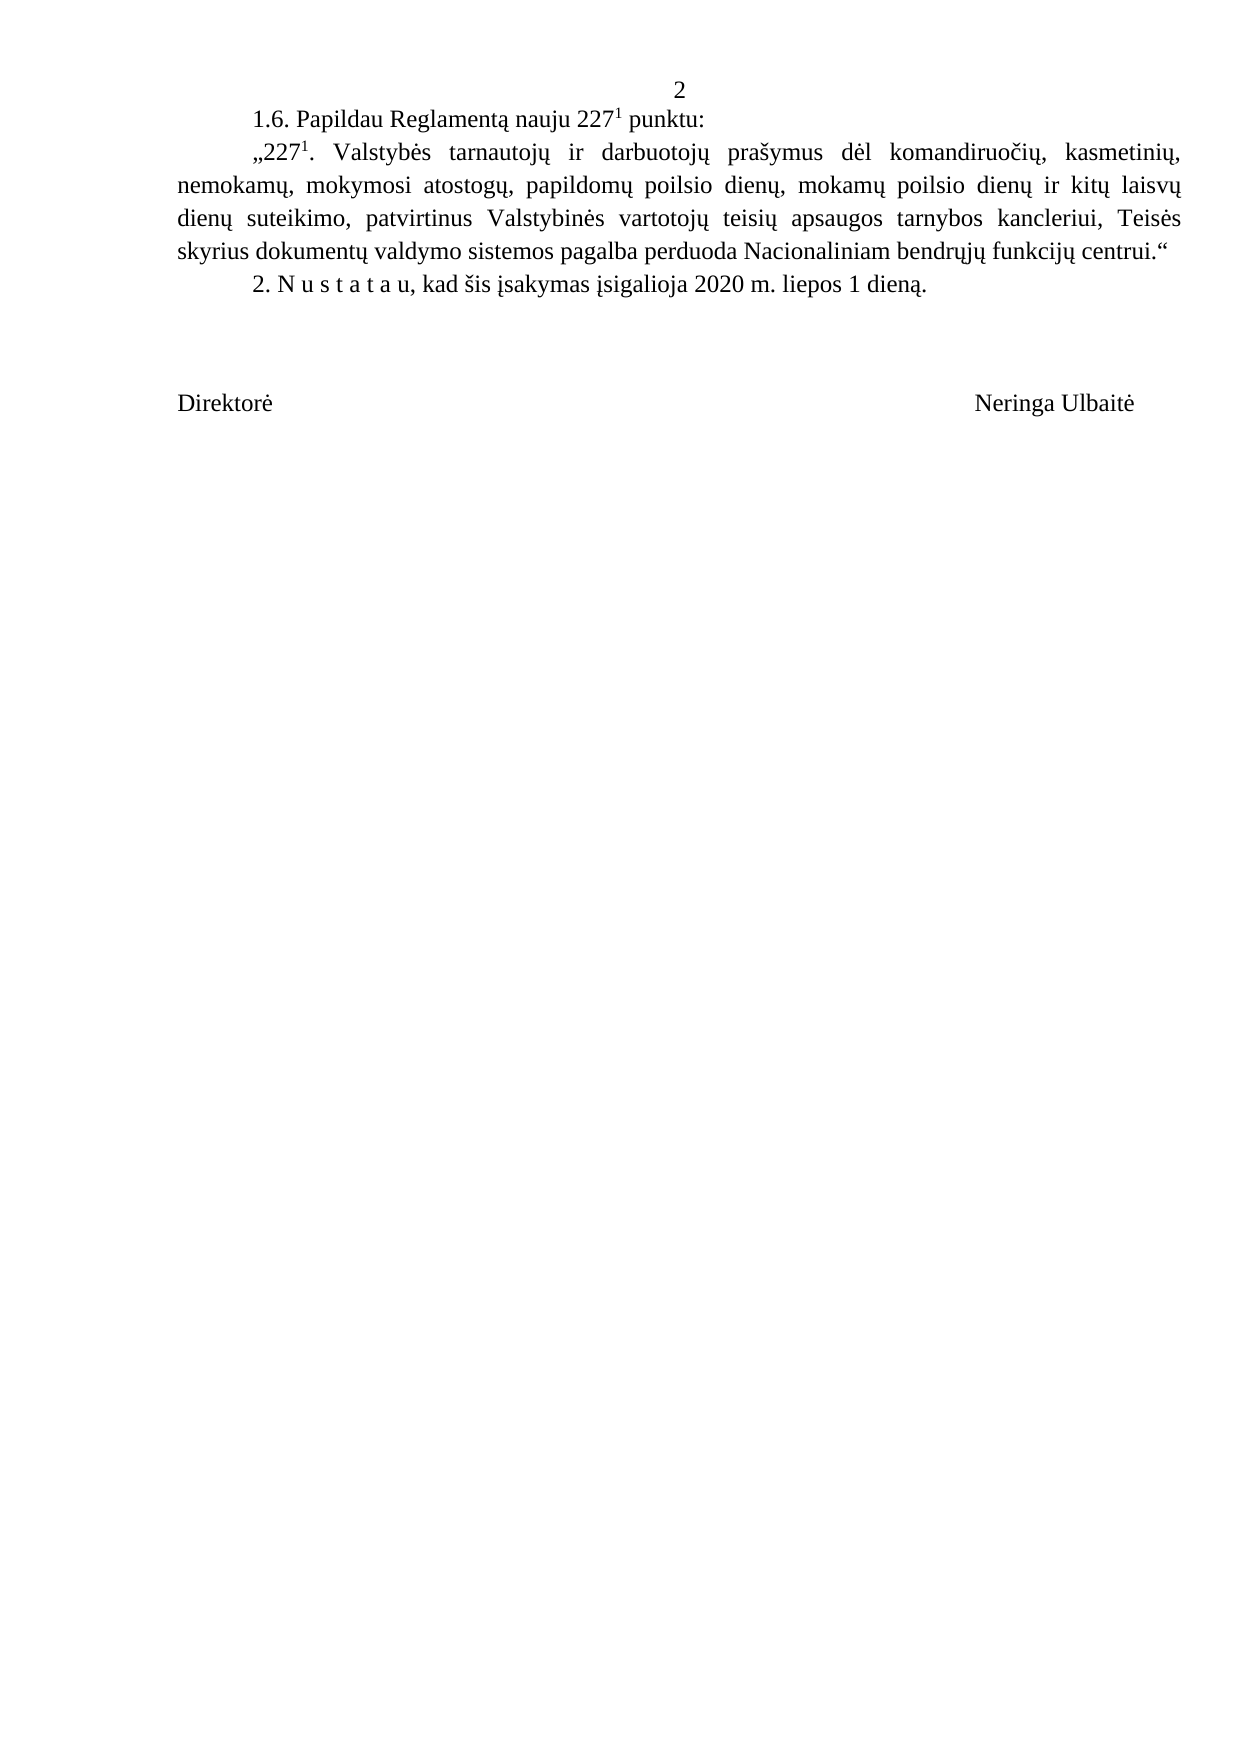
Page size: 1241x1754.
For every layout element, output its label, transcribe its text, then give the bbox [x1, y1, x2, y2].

text „2271. Valstybės tarnautojų ir darbuotojų prašymus dėl komandiruočių, kasmetinių, nemokamų, mokymosi atostogų, papildomų poilsio dienų, mokamų poilsio dienų ir kitų laisvų dienų suteikimo, patvirtinus Valstybinės vartotojų teisių apsaugos tarnybos kancleriui, Teisės skyrius dokumentų valdymo sistemos pagalba perduoda Nacionaliniam bendrųjų funkcijų centrui.“ [177, 137, 1182, 264]
text Direktorė Neringa Ulbaitė [177, 388, 1182, 417]
text 1.6. Papildau Reglamentą nauju 2271 punktu: [177, 104, 1182, 132]
text 2. N u s t a t a u, kad šis įsakymas įsigalioja 2020 m. liepos 1 dieną. [177, 269, 1182, 298]
